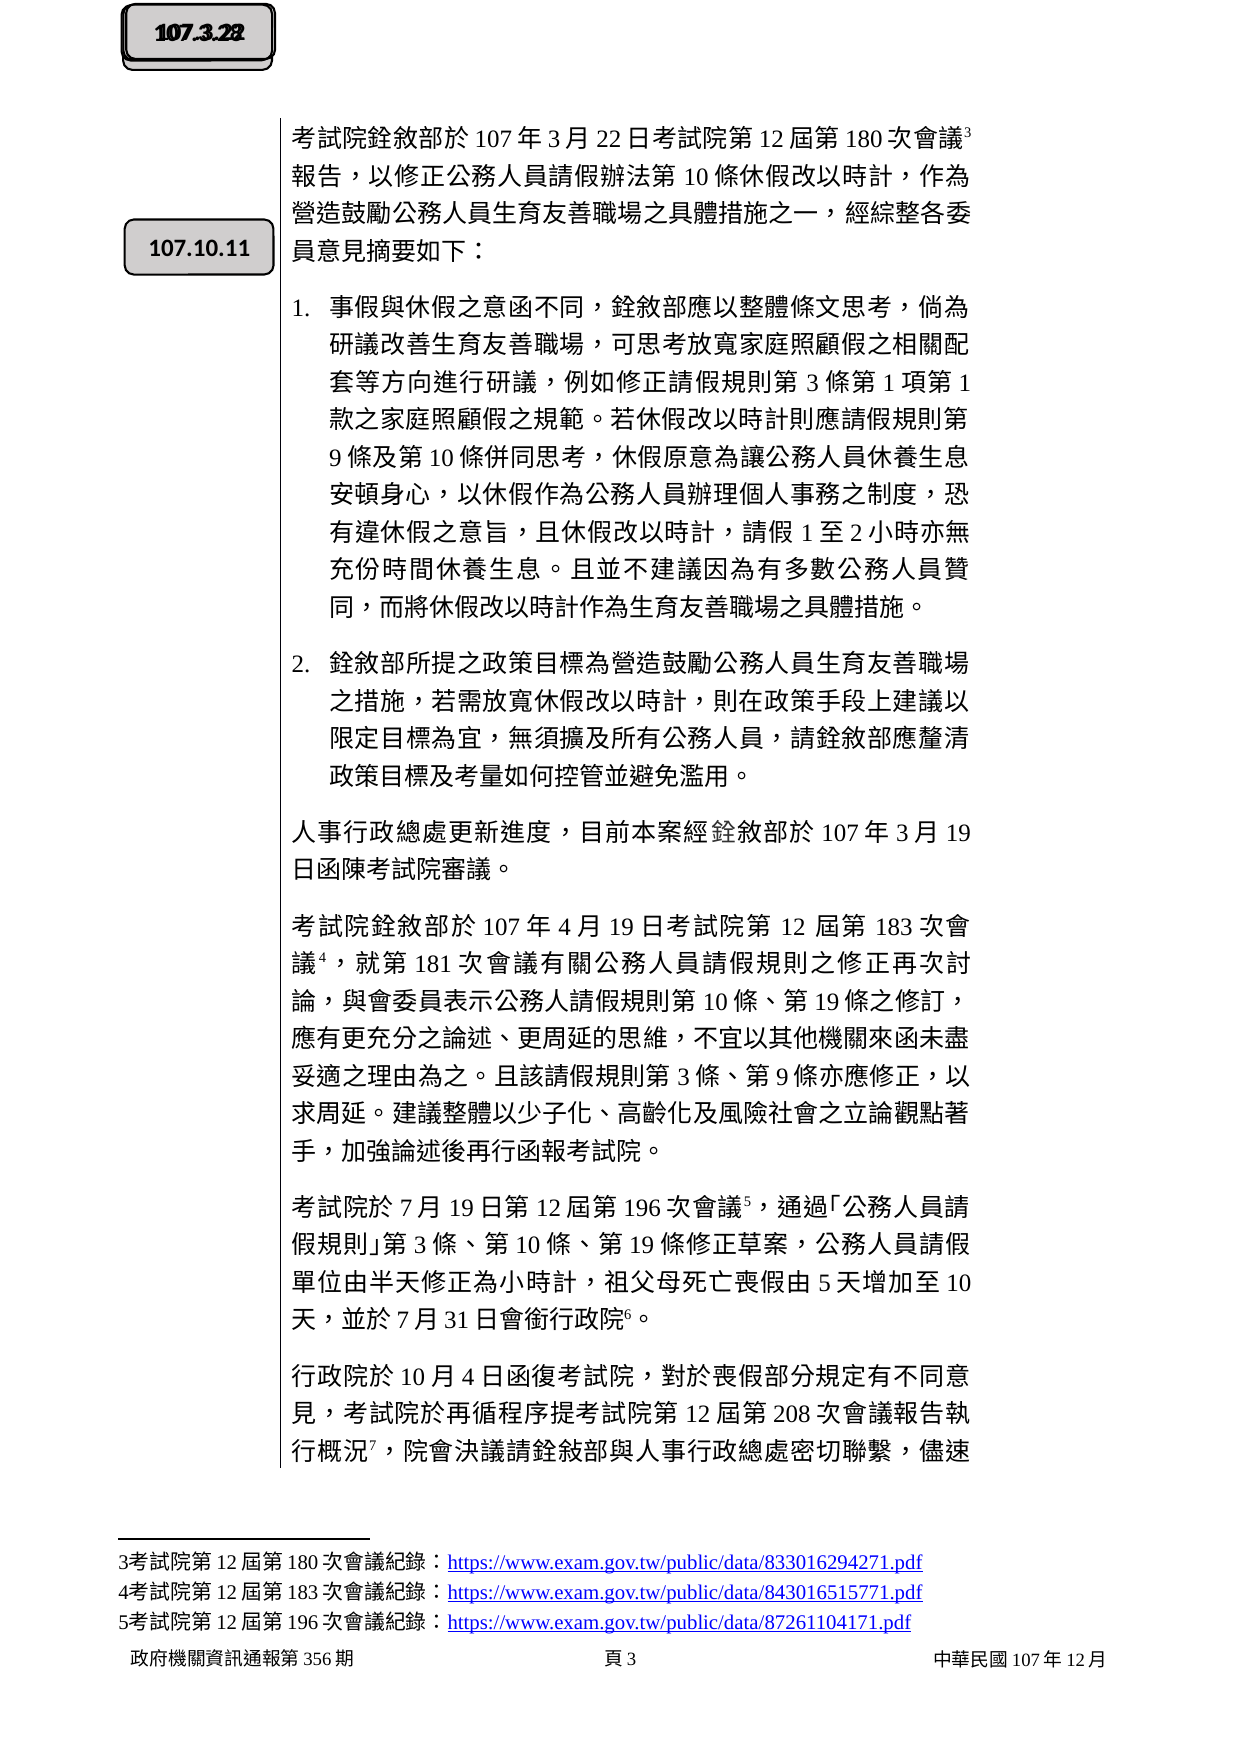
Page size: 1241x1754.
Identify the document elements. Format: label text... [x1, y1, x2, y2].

table_cell [118, 906, 280, 1187]
table_cell 考試院銓敘部於107年3月22日考試院第12屆第180次會議報告，以修正公務人員請假辦法第10條休假改以時計，作為營造鼓勵公務人員生育友善職場之具體措施之一，經綜整各委員意見摘要如下： 事假與休假之意函不同，銓敘部應以整體條文思考，倘為研議改善生育友善職場，可思考放寬家庭照顧假之相關配套等方向進行研議，例如修正請假規則第3條第1項第1款之家庭照顧假之規範。若休假改以時計則應請假規則第9條及第10條併同思考，休假原意為讓公務人員休養生息安頓身心，以休假作為公務人員辦理個人事務之制度，恐有違休假之意旨，且休假改以時計，請假1至2小時亦無充份時間休養生息。且並不建議因為有多數公務人員贊同，而將休假改以時計作為生育友善職場之具體措施。 銓敘部所提之政策目標為營造鼓勵公務人員生育友善職場之措施，若需放寬休假改以時計，則在政策手段上建議以限定目標為宜，無須擴及所有公務人員，請銓敘部應釐清政策目標及考量如何控管並避免濫用。 [281, 118, 982, 812]
table_cell 人事行政總處更新進度，目前本案經銓敘部於107年3月19日函陳考試院審議。 [281, 812, 982, 906]
table_cell [118, 812, 280, 906]
table_cell [118, 1356, 280, 1468]
table_cell [118, 1187, 280, 1356]
table_cell 行政院於10月4日函復考試院，對於喪假部分規定有不同意見，考試院於再循程序提考試院第12屆第208次會議報告執行概況，院會決議請銓敍部與人事行政總處密切聯繫，儘速 [281, 1356, 982, 1468]
table_cell [118, 118, 280, 812]
table_cell 考試院於7月19日第12屆第196次會議，通過｢公務人員請假規則｣第3條、第10條、第19條修正草案，公務人員請假單位由半天修正為小時計，祖父母死亡喪假由5天增加至10天，並於7月31日會銜行政院。 [281, 1187, 982, 1356]
table_cell 考試院銓敘部於107年4月19日考試院第 12 屆第 183次會議，就第181次會議有關公務人員請假規則之修正再次討論，與會委員表示公務人請假規則第10條、第19條之修訂，應有更充分之論述、更周延的思維，不宜以其他機關來函未盡妥適之理由為之。且該請假規則第3條、第9條亦應修正，以求周延。建議整體以少子化、高齡化及風險社會之立論觀點著手，加強論述後再行函報考試院。 [281, 906, 982, 1187]
